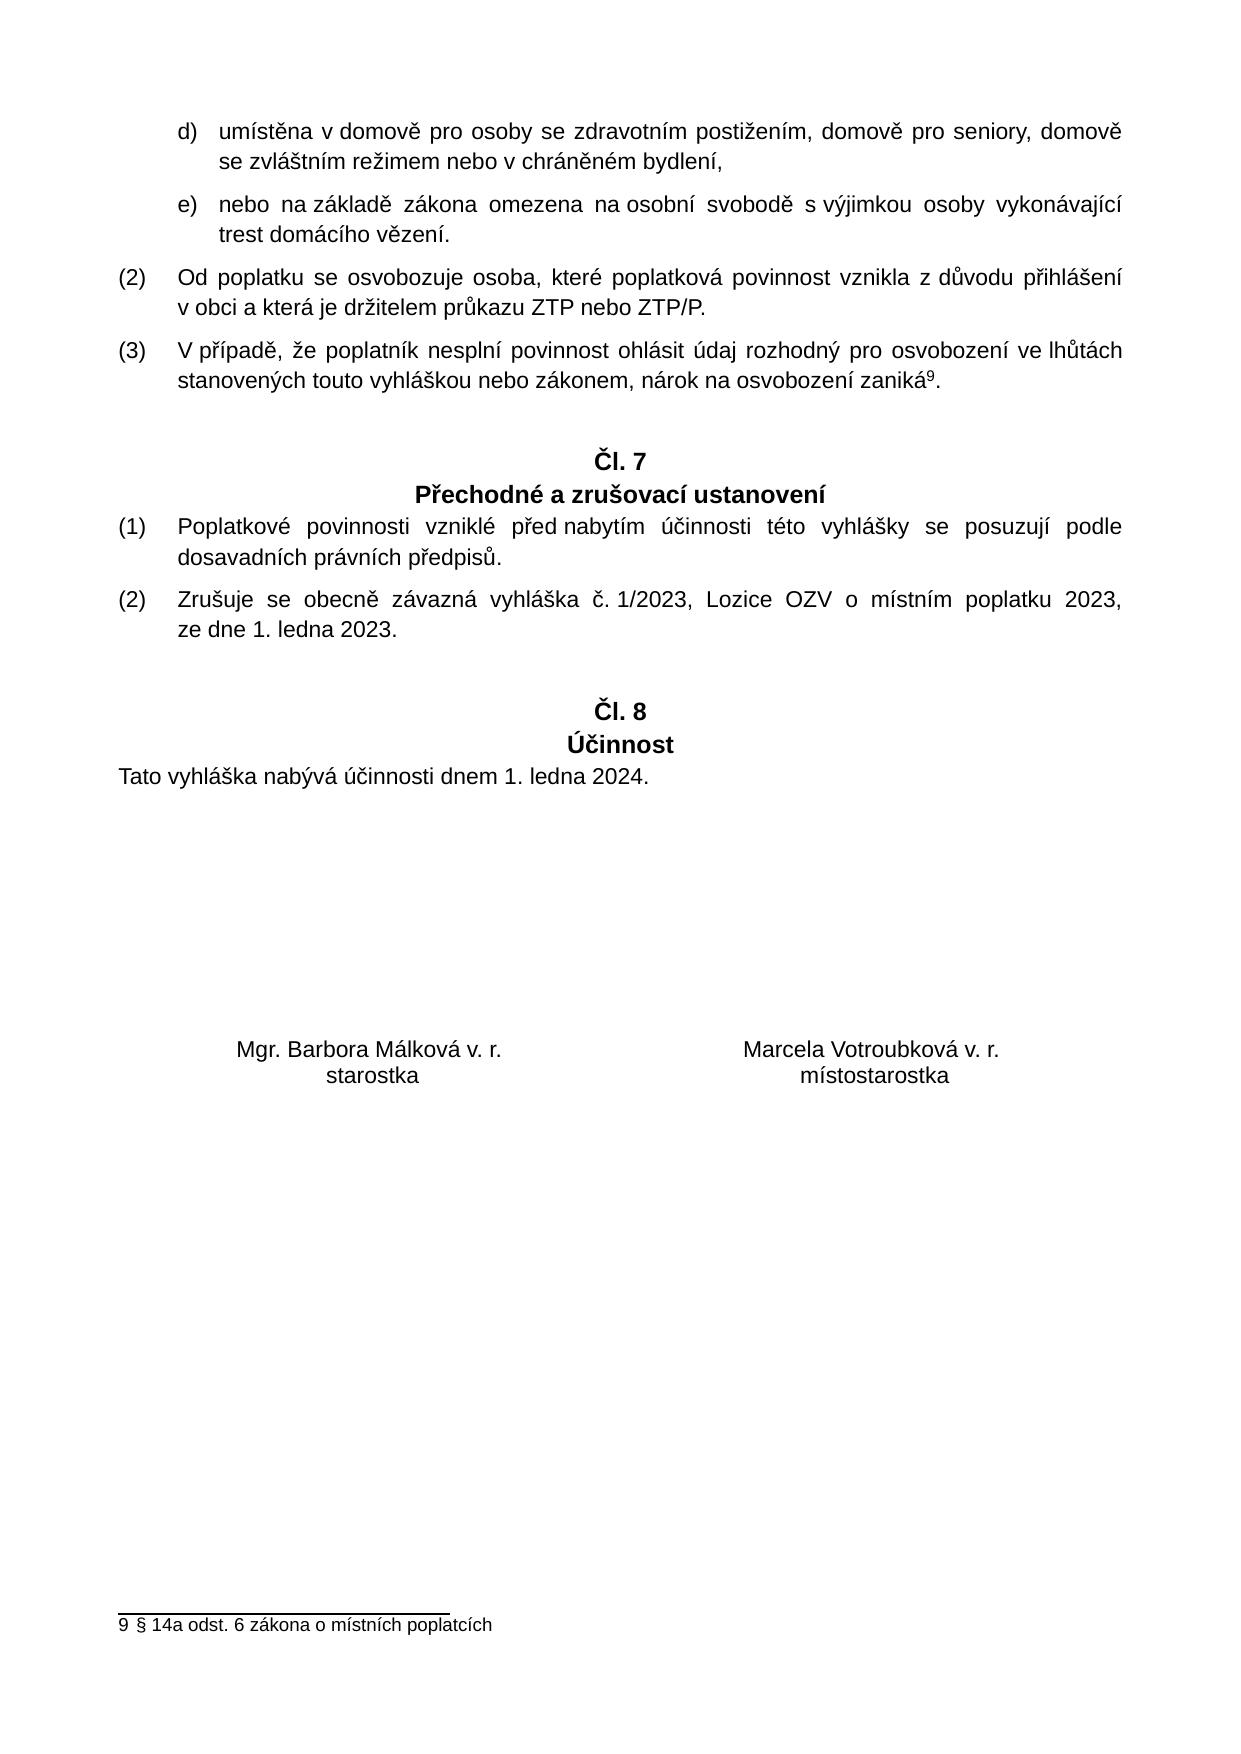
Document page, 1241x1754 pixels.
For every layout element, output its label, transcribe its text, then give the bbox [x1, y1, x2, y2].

text Tato vyhláška nabývá účinnosti dnem 1. ledna 2024. [118, 763, 1122, 789]
subtitle Čl. 8 Účinnost [118, 697, 1122, 758]
table_header Marcela Votroubková v. r. místostarostka [620, 976, 1122, 1094]
list Zrušuje se obecně závazná vyhláška č. 1/2023, Lozice OZV o místním poplatku 2023, ze dne 1. ledna 2023. [118, 586, 1122, 643]
list Od poplatku se osvobozuje osoba, které poplatková povinnost vznikla z důvodu přihlášení v obci a která je držitelem průkazu ZTP nebo ZTP/P. [118, 264, 1122, 321]
list V případě, že poplatník nesplní povinnost ohlásit údaj rozhodný pro osvobození ve lhůtách stanovených touto vyhláškou nebo zákonem, nárok na osvobození zaniká. [118, 337, 1122, 393]
list § 14a odst. 6 zákona o místních poplatcích [118, 1614, 1122, 1635]
list Poplatkové povinnosti vzniklé před nabytím účinnosti této vyhlášky se posuzují podle dosavadních právních předpisů. [118, 513, 1122, 570]
table_cell [620, 1094, 1122, 1212]
subtitle Čl. 7 Přechodné a zrušovací ustanovení [118, 447, 1122, 509]
list nebo na základě zákona omezena na osobní svobodě s výjimkou osoby vykonávající trest domácího vězení. [177, 191, 1122, 248]
table_header Mgr. Barbora Málková v. r. starostka [118, 976, 620, 1094]
list umístěna v domově pro osoby se zdravotním postižením, domově pro seniory, domově se zvláštním režimem nebo v chráněném bydlení, [177, 118, 1122, 175]
table_cell [118, 1094, 620, 1212]
